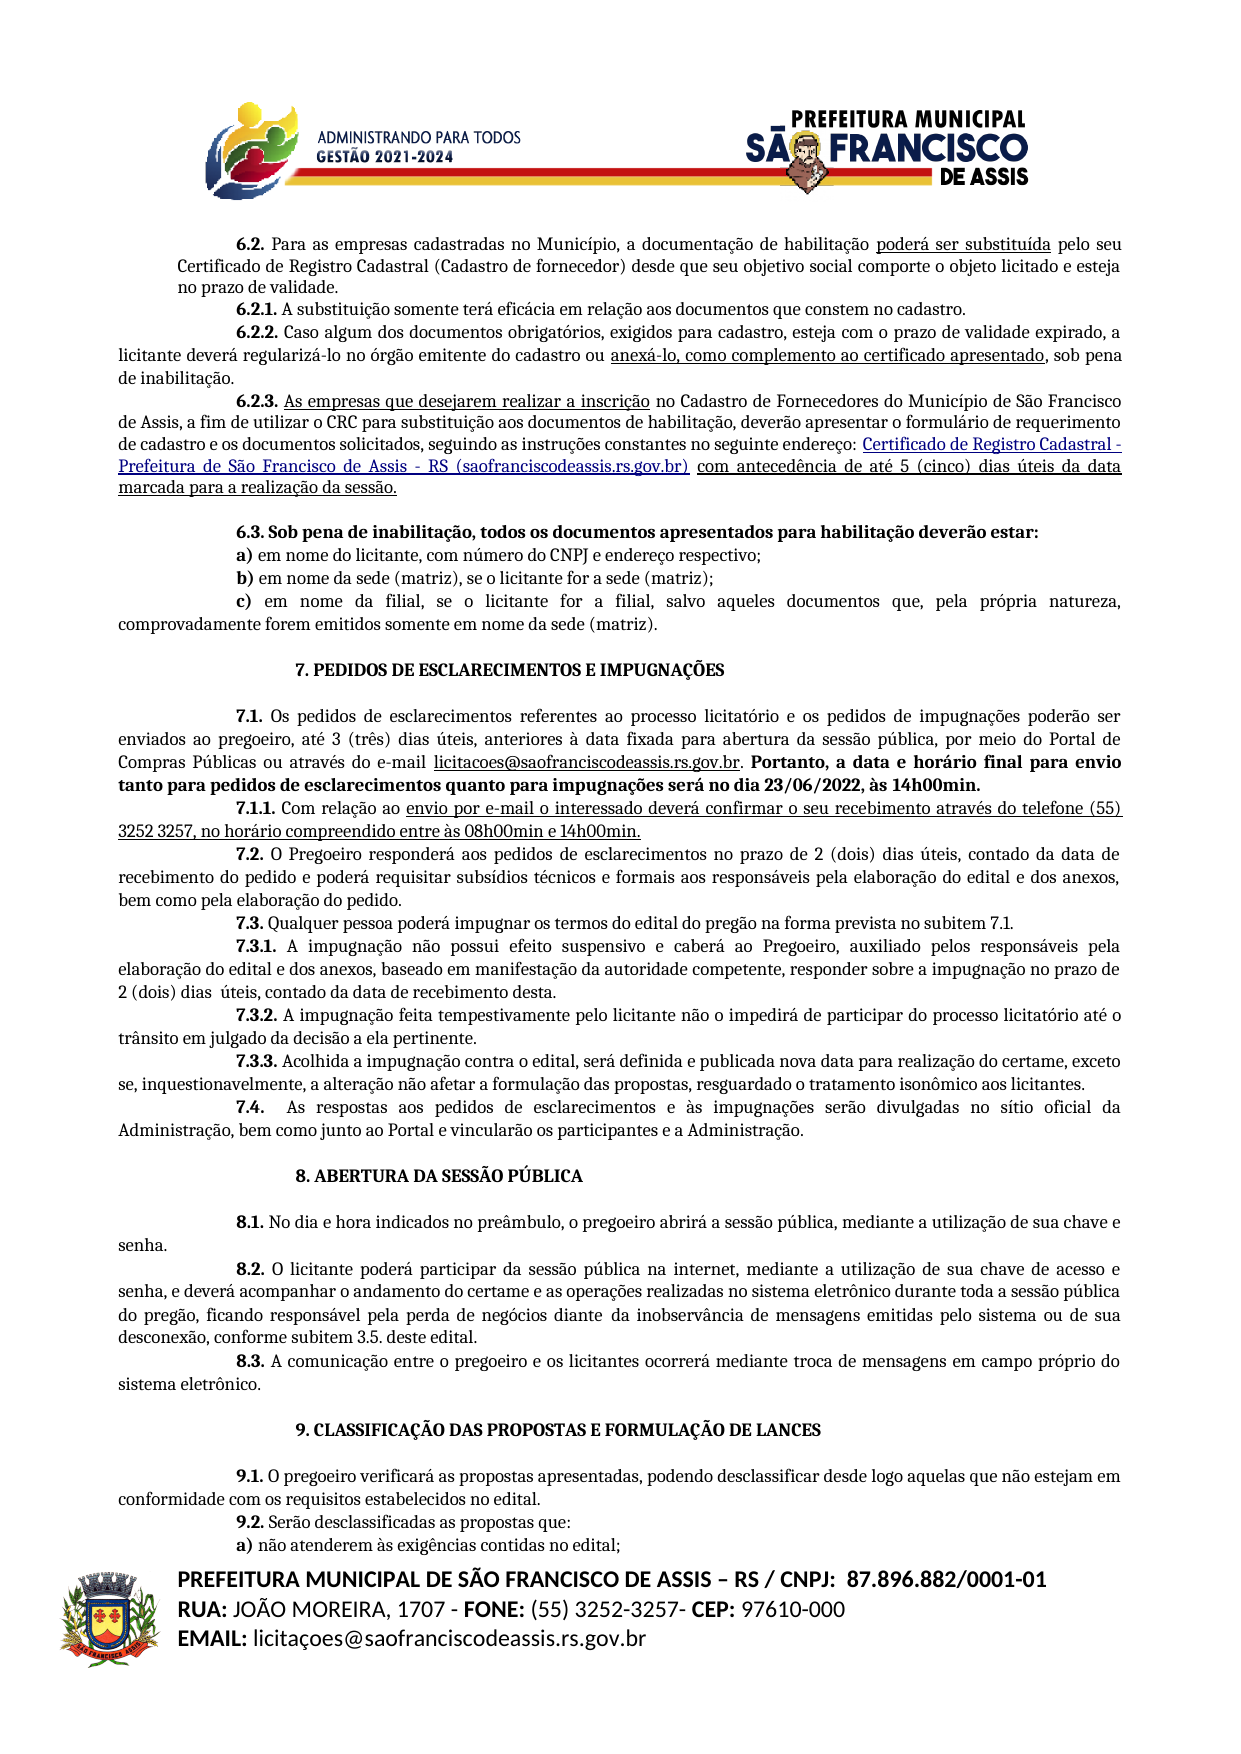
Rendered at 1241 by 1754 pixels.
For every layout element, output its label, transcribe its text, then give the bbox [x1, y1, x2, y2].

text b) em nome da sede (matriz), se o licitante for a sede (matriz); [118, 567, 1122, 589]
text c) em nome da filial, se o licitante for a filial, salvo aqueles documentos que, pela própria natureza, comprovadamente forem emitidos somente em nome da sede (matriz). [118, 590, 1122, 635]
text 9. CLASSIFICAÇÃO DAS PROPOSTAS E FORMULAÇÃO DE LANCES [118, 1419, 1122, 1441]
text 9.1. O pregoeiro verificará as propostas apresentadas, podendo desclassificar desde logo aquelas que não estejam em conformidade com os requisitos estabelecidos no edital. [118, 1465, 1122, 1510]
text 7.3.1. A impugnação não possui efeito suspensivo e caberá ao Pregoeiro, auxiliado pelos responsáveis pela elaboração do edital e dos anexos, baseado em manifestação da autoridade competente, responder sobre a impugnação no prazo de 2 (dois) dias úteis, contado da data de recebimento desta. [118, 936, 1122, 1003]
text 6.2. Para as empresas cadastradas no Município, a documentação de habilitação poderá ser substituída pelo seu Certificado de Registro Cadastral (Cadastro de fornecedor) desde que seu objetivo social comporte o objeto licitado e esteja no prazo de validade. [177, 234, 1122, 298]
text a) em nome do licitante, com número do CNPJ e endereço respectivo; [118, 544, 1122, 566]
text 9.2. Serão desclassificadas as propostas que: [118, 1511, 1122, 1533]
text 7.3.2. A impugnação feita tempestivamente pelo licitante não o impedirá de participar do processo licitatório até o trânsito em julgado da decisão a ela pertinente. [118, 1005, 1122, 1049]
text 8.3. A comunicação entre o pregoeiro e os licitantes ocorrerá mediante troca de mensagens em campo próprio do sistema eletrônico. [118, 1350, 1122, 1395]
text 7.2. O Pregoeiro responderá aos pedidos de esclarecimentos no prazo de 2 (dois) dias úteis, contado da data de recebimento do pedido e poderá requisitar subsídios técnicos e formais aos responsáveis pela elaboração do edital e dos anexos, bem como pela elaboração do pedido. [118, 844, 1122, 911]
text 6.2.3. As empresas que desejarem realizar a inscrição no Cadastro de Fornecedores do Município de São Francisco de Assis, a fim de utilizar o CRC para substituição aos documentos de habilitação, deverão apresentar o formulário de requerimento de cadastro e os documentos solicitados, seguindo as instruções constantes no seguinte endereço: Certificado de Registro Cadastral - Prefeitura de São Francisco de Assis - RS (saofranciscodeassis.rs.gov.br) com antecedência de até 5 (cinco) dias úteis da data marcada para a realização da sessão. [118, 391, 1122, 498]
text 8. ABERTURA DA SESSÃO PÚBLICA [118, 1166, 1122, 1187]
text 7. PEDIDOS DE ESCLARECIMENTOS E IMPUGNAÇÕES [118, 659, 1122, 681]
text 7.1.1. Com relação ao envio por e-mail o interessado deverá confirmar o seu recebimento através do telefone (55) 3252 3257, no horário compreendido entre às 08h00min e 14h00min. [118, 798, 1122, 842]
text 6.2.2. Caso algum dos documentos obrigatórios, exigidos para cadastro, esteja com o prazo de validade expirado, a licitante deverá regularizá-lo no órgão emitente do cadastro ou anexá-lo, como complemento ao certificado apresentado, sob pena de inabilitação. [118, 321, 1122, 389]
text 7.1. Os pedidos de esclarecimentos referentes ao processo licitatório e os pedidos de impugnações poderão ser enviados ao pregoeiro, até 3 (três) dias úteis, anteriores à data fixada para abertura da sessão pública, por meio do Portal de Compras Públicas ou através do e-mail licitacoes@saofranciscodeassis.rs.gov.br. Portanto, a data e horário final para envio tanto para pedidos de esclarecimentos quanto para impugnações será no dia 23/06/2022, às 14h00min. [118, 706, 1122, 796]
text 6.3. Sob pena de inabilitação, todos os documentos apresentados para habilitação deverão estar: [118, 521, 1122, 543]
text a) não atenderem às exigências contidas no edital; [118, 1534, 1122, 1556]
text 7.3.3. Acolhida a impugnação contra o edital, será definida e publicada nova data para realização do certame, exceto se, inquestionavelmente, a alteração não afetar a formulação das propostas, resguardado o tratamento isonômico aos licitantes. [118, 1051, 1122, 1095]
text 6.2.1. A substituição somente terá eficácia em relação aos documentos que constem no cadastro. [118, 298, 1122, 320]
text 8.1. No dia e hora indicados no preâmbulo, o pregoeiro abrirá a sessão pública, mediante a utilização de sua chave e senha. [118, 1212, 1122, 1257]
text 7.4. As respostas aos pedidos de esclarecimentos e às impugnações serão divulgadas no sítio oficial da Administração, bem como junto ao Portal e vincularão os participantes e a Administração. [118, 1097, 1122, 1141]
text 8.2. O licitante poderá participar da sessão pública na internet, mediante a utilização de sua chave de acesso e senha, e deverá acompanhar o andamento do certame e as operações realizadas no sistema eletrônico durante toda a sessão pública do pregão, ficando responsável pela perda de negócios diante da inobservância de mensagens emitidas pelo sistema ou de sua desconexão, conforme subitem 3.5. deste edital. [118, 1258, 1122, 1349]
text 7.3. Qualquer pessoa poderá impugnar os termos do edital do pregão na forma prevista no subitem 7.1. [118, 913, 1122, 934]
